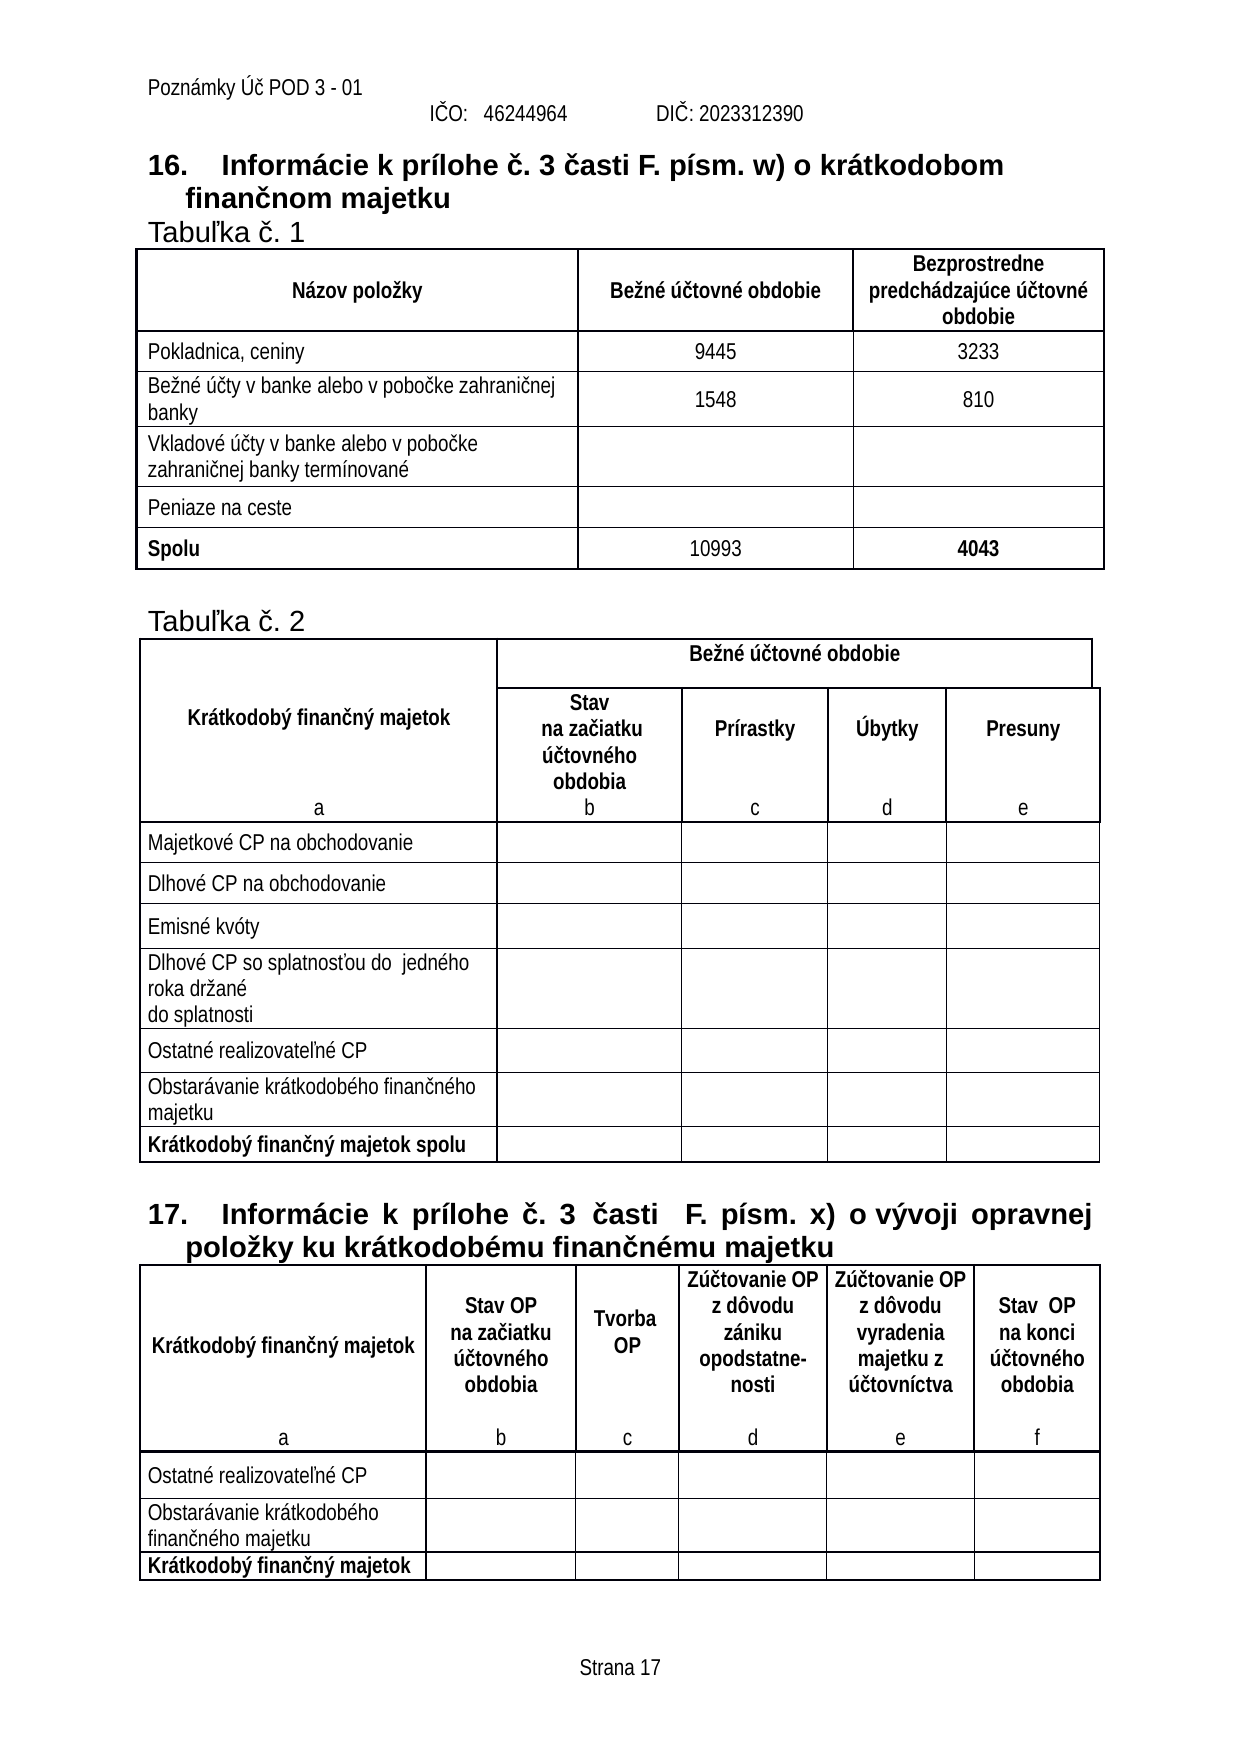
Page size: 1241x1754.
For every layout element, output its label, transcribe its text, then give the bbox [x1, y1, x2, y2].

table_cell [679, 1553, 826, 1579]
table_cell [682, 1073, 827, 1126]
table_cell [947, 904, 1099, 948]
table_cell 810 [854, 372, 1103, 426]
title Informácie k prílohe č. 3 časti F. písm. w) o krátkodobom finančnom majetku [148, 148, 1092, 215]
table_cell [498, 1029, 681, 1072]
table_header Krátkodobý finančný majetok [141, 1266, 425, 1424]
table_cell [947, 1029, 1099, 1072]
table_cell [975, 1453, 1099, 1498]
table_cell [682, 863, 827, 903]
table_cell [679, 1453, 826, 1498]
table_cell Úbytky [829, 689, 945, 794]
table_cell [427, 1499, 575, 1551]
title Informácie k prílohe č. 3 časti F. písm. x) o vývoji opravnej položky ku krátkodobému finančnému majetku [148, 1197, 1092, 1264]
table_cell [498, 1073, 681, 1126]
table_cell [828, 1073, 946, 1126]
table_cell Obstarávanie krátkodobého finančného majetku [141, 1499, 425, 1551]
table_cell 3233 [854, 332, 1103, 371]
table_cell [947, 1073, 1099, 1126]
table_cell d [680, 1424, 826, 1450]
table_cell [827, 1553, 974, 1579]
table_header Zúčtovanie OP z dôvodu zániku opodstatne-nosti [680, 1266, 826, 1424]
table_cell d [829, 794, 945, 821]
table_cell [854, 487, 1103, 527]
table_header [1093, 638, 1100, 687]
table_cell [576, 1553, 678, 1579]
table_cell Krátkodobý finančný majetok spolu [141, 1127, 496, 1161]
table_cell [498, 904, 681, 948]
table_cell Pokladnica, ceniny [138, 332, 577, 371]
table_cell [947, 949, 1099, 1028]
table_cell [576, 1453, 678, 1498]
table_header Bežné účtovné obdobie [579, 250, 852, 329]
table_header Bezprostredne predchádzajúce účtovné obdobie [854, 250, 1103, 329]
table_cell [827, 1499, 974, 1551]
table_cell Vkladové účty v banke alebo v pobočke zahraničnej banky termínované [138, 427, 577, 486]
table_cell e [828, 1424, 973, 1450]
table_header Tvorba OP [577, 1266, 678, 1424]
table_header Stav OP na začiatku účtovného obdobia [427, 1266, 575, 1424]
table_cell Dlhové CP na obchodovanie [141, 863, 496, 903]
table_cell Spolu [138, 528, 577, 568]
table_cell c [577, 1424, 678, 1450]
table_header Názov položky [138, 250, 577, 329]
table_cell [682, 823, 827, 862]
table_cell [947, 863, 1099, 903]
table_header Krátkodobý finančný majetok [141, 640, 496, 794]
title Tabuľka č. 2 [148, 604, 1092, 637]
table_cell [682, 1127, 827, 1161]
table_cell [827, 1453, 974, 1498]
table_cell 4043 [854, 528, 1103, 568]
table_cell [498, 863, 681, 903]
table_cell [498, 823, 681, 862]
table_cell [828, 904, 946, 948]
table_cell e [947, 794, 1099, 821]
table_cell [828, 823, 946, 862]
table_cell [828, 1127, 946, 1161]
table_cell Ostatné realizovateľné CP [141, 1029, 496, 1072]
table_cell Prírastky [683, 689, 827, 794]
table_cell c [683, 794, 827, 821]
table_cell Emisné kvóty [141, 904, 496, 948]
table_cell [854, 427, 1103, 486]
table_cell 1548 [579, 372, 853, 426]
table_cell [682, 949, 827, 1028]
table_cell Presuny [947, 689, 1099, 794]
table_cell [498, 1127, 681, 1161]
table_cell [947, 823, 1099, 862]
table_cell [682, 1029, 827, 1072]
table_cell Majetkové CP na obchodovanie [141, 823, 496, 862]
table_cell [947, 1127, 1099, 1161]
title Tabuľka č. 1 [148, 215, 1092, 248]
table_cell [975, 1553, 1099, 1579]
table_cell 9445 [579, 332, 853, 371]
table_cell Peniaze na ceste [138, 487, 577, 527]
table_cell 10993 [579, 528, 853, 568]
table_cell f [975, 1424, 1099, 1450]
table_cell Stav na začiatku účtovného obdobia [498, 689, 681, 794]
table_cell b [427, 1424, 575, 1450]
table_cell [498, 949, 681, 1028]
table_cell b [498, 794, 681, 821]
table_cell [828, 1029, 946, 1072]
table_cell Obstarávanie krátkodobého finančného majetku [141, 1073, 496, 1126]
table_cell [579, 487, 853, 527]
table_header Bežné účtovné obdobie [498, 640, 1091, 687]
table_cell Krátkodobý finančný majetok [141, 1553, 425, 1579]
table_cell Ostatné realizovateľné CP [141, 1453, 425, 1498]
table_cell [679, 1499, 826, 1551]
table_cell [828, 863, 946, 903]
table_cell [975, 1499, 1099, 1551]
table_cell [682, 904, 827, 948]
table_cell a [141, 794, 496, 821]
table_cell [427, 1553, 575, 1579]
table_header Stav OP na konci účtovného obdobia [975, 1266, 1099, 1424]
table_cell Dlhové CP so splatnosťou do jedného roka držané do splatnosti [141, 949, 496, 1028]
table_cell a [141, 1424, 425, 1450]
table_cell Bežné účty v banke alebo v pobočke zahraničnej banky [138, 372, 577, 426]
table_header Zúčtovanie OP z dôvodu vyradenia majetku z účtovníctva [828, 1266, 973, 1424]
table_cell [427, 1453, 575, 1498]
table_cell [828, 949, 946, 1028]
table_cell [576, 1499, 678, 1551]
table_cell [579, 427, 853, 486]
